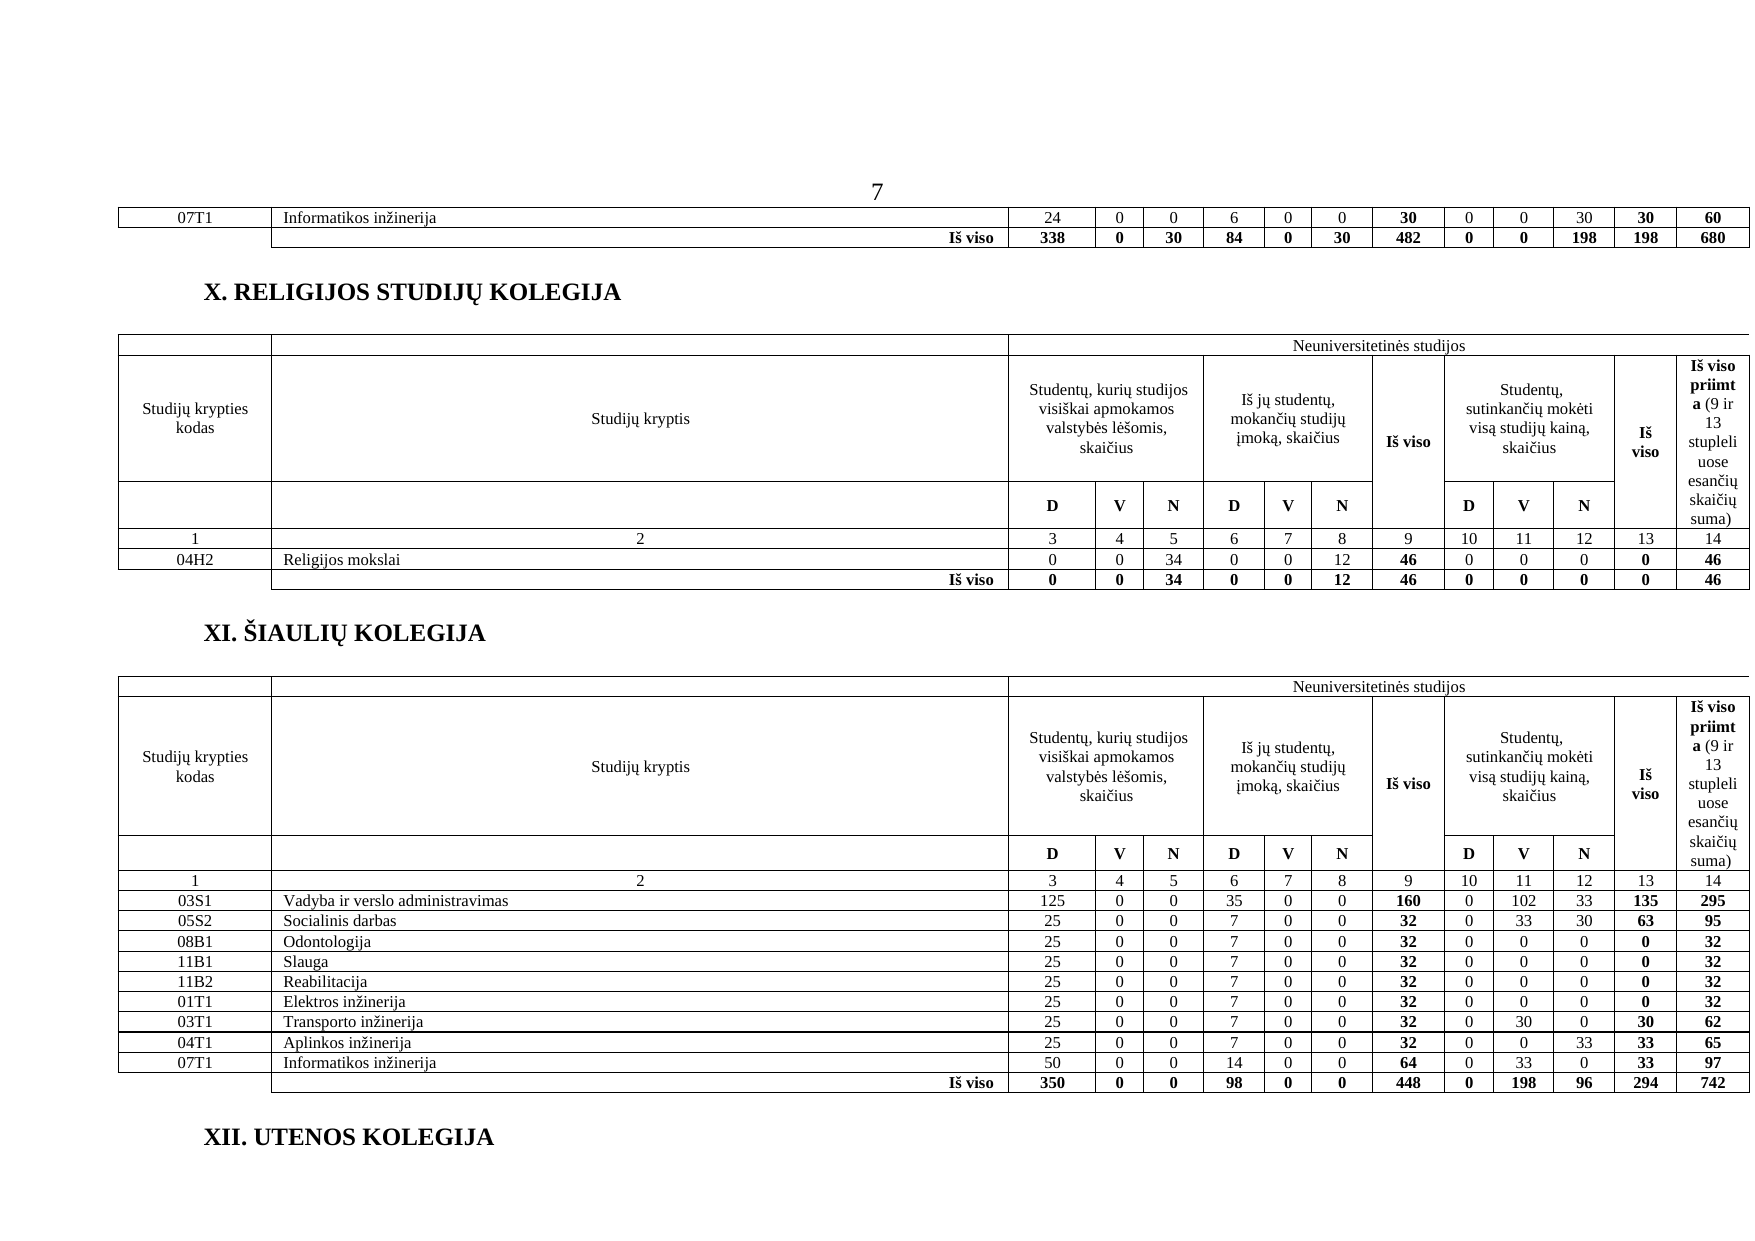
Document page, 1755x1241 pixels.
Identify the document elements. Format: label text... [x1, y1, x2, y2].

table_cell [1677, 619, 1749, 647]
table_cell Neuniversitetinės studijos [1009, 677, 1749, 696]
table_cell [1143, 647, 1204, 676]
table_cell 0 [1204, 549, 1264, 568]
table_cell [1493, 1093, 1554, 1122]
table_cell [1677, 1093, 1749, 1122]
table_cell [1204, 1122, 1264, 1151]
table_cell Iš viso [1615, 356, 1676, 528]
table_cell [1009, 619, 1096, 647]
table_cell 14 [1677, 529, 1749, 548]
table_cell [1204, 590, 1264, 618]
table_cell [1677, 306, 1749, 334]
table_cell [1143, 619, 1204, 647]
table_cell 11B1 [119, 952, 271, 971]
table_cell 11 [1494, 529, 1553, 548]
table_cell 0 [1096, 972, 1143, 991]
table_cell 0 [1445, 1012, 1493, 1031]
table_cell Odontologija [272, 931, 1008, 951]
table_cell D [1009, 836, 1095, 870]
table_cell [119, 836, 271, 870]
table_cell V [1265, 836, 1311, 870]
table_cell [1554, 248, 1614, 277]
table_cell 25 [1009, 992, 1095, 1011]
table_cell Studentų, kurių studijos visiškai apmokamos valstybės lėšomis, skaičius [1009, 356, 1203, 481]
table_cell D [1445, 836, 1493, 870]
table_cell 1 [119, 871, 271, 890]
table_cell 3 [1009, 529, 1095, 548]
table_cell 482 [1373, 228, 1444, 247]
table_cell 5 [1144, 871, 1203, 890]
table_cell [1204, 619, 1264, 647]
table_cell 0 [1445, 911, 1493, 930]
table_cell [272, 248, 1009, 277]
table_cell 14 [1204, 1053, 1264, 1072]
table_cell 10 [1445, 529, 1493, 548]
table_cell 0 [1096, 570, 1143, 589]
table_cell [118, 1073, 271, 1092]
table_cell 4 [1096, 871, 1143, 890]
table_cell 25 [1009, 1033, 1095, 1052]
table_cell 0 [1554, 931, 1614, 951]
table_cell 6 [1204, 529, 1264, 548]
table_cell 0 [1144, 952, 1203, 971]
table_cell 46 [1373, 570, 1444, 589]
table_cell 0 [1445, 972, 1493, 991]
table_cell 0 [1265, 1012, 1311, 1031]
table_cell 05S2 [119, 911, 271, 930]
table_cell 0 [1096, 1012, 1143, 1031]
table_cell 01T1 [119, 992, 271, 1011]
table_cell 0 [1445, 208, 1493, 227]
table_cell Studentų, sutinkančių mokėti visą studijų kainą, skaičius [1445, 356, 1614, 481]
table_cell 0 [1265, 1033, 1311, 1052]
table_cell 0 [1096, 1053, 1143, 1072]
table_cell [1554, 647, 1614, 676]
table_cell 0 [1265, 208, 1311, 227]
table_cell D [1204, 482, 1264, 528]
table_cell 0 [1312, 1033, 1372, 1052]
table_cell 32 [1373, 931, 1444, 951]
table_cell 11B2 [119, 972, 271, 991]
table_cell [1554, 306, 1614, 334]
table_cell [1372, 277, 1444, 306]
table_cell 34 [1144, 549, 1203, 568]
table_cell [1312, 647, 1372, 676]
table_cell 9 [1373, 871, 1444, 890]
table_cell [1493, 619, 1554, 647]
table_cell [1264, 306, 1312, 334]
table_cell Neuniversitetinės studijos [1009, 335, 1749, 354]
table_cell 32 [1373, 972, 1444, 991]
table_cell 10 [1445, 871, 1493, 890]
table_cell 33 [1554, 1033, 1614, 1052]
table_cell X. RELIGIJOS STUDIJŲ KOLEGIJA [118, 277, 1009, 306]
table_cell 160 [1373, 891, 1444, 910]
table_cell Slauga [272, 952, 1008, 971]
table_cell 0 [1265, 952, 1311, 971]
table_cell [272, 647, 1009, 676]
table_cell [1372, 1122, 1444, 1151]
table_cell 0 [1312, 1012, 1372, 1031]
table_cell 0 [1312, 208, 1372, 227]
table_cell 0 [1144, 911, 1203, 930]
table_cell [1372, 306, 1444, 334]
table_cell 0 [1312, 911, 1372, 930]
table_cell [1096, 277, 1143, 306]
table_cell 125 [1009, 891, 1095, 910]
table_cell 04H2 [119, 549, 271, 568]
table_cell [1143, 1122, 1204, 1151]
table_cell 25 [1009, 1012, 1095, 1031]
table_cell 32 [1677, 952, 1749, 971]
table_cell [1312, 306, 1372, 334]
table_cell 8 [1312, 871, 1372, 890]
table_cell 7 [1204, 1033, 1264, 1052]
table_cell 30 [1144, 228, 1203, 247]
table_cell 742 [1677, 1073, 1749, 1092]
table_cell 25 [1009, 931, 1095, 951]
table_cell 0 [1494, 992, 1553, 1011]
table_cell 0 [1615, 952, 1676, 971]
table_cell 12 [1554, 529, 1614, 548]
table_cell 0 [1494, 208, 1553, 227]
table_cell 2 [272, 529, 1008, 548]
table_cell 0 [1096, 931, 1143, 951]
table_cell [1372, 590, 1444, 618]
table_cell [1677, 277, 1749, 306]
table_cell 13 [1615, 871, 1676, 890]
table_cell 0 [1312, 1053, 1372, 1072]
table_cell 0 [1445, 891, 1493, 910]
table_cell 0 [1265, 1053, 1311, 1072]
table_cell [1312, 619, 1372, 647]
table_cell [1096, 619, 1143, 647]
table_cell 0 [1554, 570, 1614, 589]
table_cell 33 [1615, 1053, 1676, 1072]
table_cell 5 [1144, 529, 1203, 548]
table_cell 12 [1312, 549, 1372, 568]
table_cell 32 [1373, 1033, 1444, 1052]
table_cell 30 [1494, 1012, 1553, 1031]
table_cell [1614, 590, 1677, 618]
table_cell 0 [1312, 1073, 1372, 1092]
table_cell [1009, 1122, 1096, 1151]
table_cell 0 [1445, 992, 1493, 1011]
table_cell 0 [1096, 891, 1143, 910]
table_cell 14 [1677, 871, 1749, 890]
table_cell Iš viso [1373, 356, 1444, 528]
table_cell 50 [1009, 1053, 1095, 1072]
table_cell 0 [1096, 952, 1143, 971]
table_cell [1204, 277, 1264, 306]
table_cell 0 [1312, 972, 1372, 991]
table_cell Informatikos inžinerija [272, 1053, 1008, 1072]
table_cell [1009, 647, 1096, 676]
table_cell 0 [1265, 911, 1311, 930]
table_cell [1372, 647, 1444, 676]
table_cell [1096, 647, 1143, 676]
table_cell Reabilitacija [272, 972, 1008, 991]
table_cell 34 [1144, 570, 1203, 589]
table_cell [119, 677, 271, 696]
table_cell 0 [1009, 570, 1095, 589]
table_cell 7 [1265, 529, 1311, 548]
table_cell 35 [1204, 891, 1264, 910]
table_cell [1143, 248, 1204, 277]
table_cell Iš viso priimta (9 ir 13 stupleliuose esančių skaičių suma) [1677, 356, 1749, 528]
table_cell 0 [1265, 570, 1311, 589]
table_cell 0 [1265, 549, 1311, 568]
table_cell 11 [1494, 871, 1553, 890]
table_cell [1009, 306, 1096, 334]
table_cell 295 [1677, 891, 1749, 910]
table_cell 0 [1554, 972, 1614, 991]
table_cell 0 [1144, 208, 1203, 227]
table_cell 32 [1373, 992, 1444, 1011]
table_cell 0 [1144, 992, 1203, 1011]
table_cell 7 [1204, 952, 1264, 971]
table_cell 0 [1265, 931, 1311, 951]
table_cell 0 [1144, 1053, 1203, 1072]
table_cell 6 [1204, 208, 1264, 227]
table_cell [272, 590, 1009, 618]
table_cell [1677, 590, 1749, 618]
table_cell [118, 306, 272, 334]
table_cell [1493, 277, 1554, 306]
table_cell 0 [1265, 228, 1311, 247]
table_cell 0 [1144, 1033, 1203, 1052]
table_cell Iš viso priimta (9 ir 13 stupleliuose esančių skaičių suma) [1677, 697, 1749, 870]
table_cell 12 [1554, 871, 1614, 890]
table_cell [1493, 647, 1554, 676]
table_cell 13 [1615, 529, 1676, 548]
table_cell 4 [1096, 529, 1143, 548]
table_cell 0 [1494, 952, 1553, 971]
table_cell [1096, 1122, 1143, 1151]
table_cell 0 [1204, 570, 1264, 589]
table_cell 0 [1554, 1012, 1614, 1031]
table_cell V [1096, 482, 1143, 528]
table_cell XI. ŠIAULIŲ KOLEGIJA [118, 619, 1009, 647]
table_cell 0 [1265, 891, 1311, 910]
table_cell [1204, 306, 1264, 334]
table_cell [118, 647, 272, 676]
table_cell 33 [1554, 891, 1614, 910]
table_cell 07T1 [119, 1053, 271, 1072]
table_cell 680 [1677, 228, 1749, 247]
table_cell 6 [1204, 871, 1264, 890]
table_cell 07T1 [119, 208, 271, 227]
table_cell [1614, 1122, 1677, 1151]
table_cell Studentų, kurių studijos visiškai apmokamos valstybės lėšomis, skaičius [1009, 697, 1203, 835]
table_cell 7 [1204, 911, 1264, 930]
table_cell [272, 482, 1008, 528]
table_cell 0 [1445, 570, 1493, 589]
table_cell 3 [1009, 871, 1095, 890]
table_cell [272, 306, 1009, 334]
table_cell Studentų, sutinkančių mokėti visą studijų kainą, skaičius [1445, 697, 1614, 835]
table_cell [1264, 590, 1312, 618]
table_cell [1312, 1122, 1372, 1151]
table_cell [1614, 277, 1677, 306]
table_cell 0 [1615, 972, 1676, 991]
table_cell 84 [1204, 228, 1264, 247]
table_cell 0 [1554, 549, 1614, 568]
table_cell 198 [1494, 1073, 1553, 1092]
table_cell 97 [1677, 1053, 1749, 1072]
table_cell 03T1 [119, 1012, 271, 1031]
table_cell [1614, 248, 1677, 277]
table_cell [1554, 619, 1614, 647]
table_cell N [1554, 836, 1614, 870]
table_cell 33 [1494, 911, 1553, 930]
table_cell 32 [1677, 972, 1749, 991]
table_cell N [1312, 836, 1372, 870]
table_cell [1096, 248, 1143, 277]
table_cell 0 [1554, 952, 1614, 971]
table_cell 64 [1373, 1053, 1444, 1072]
table_cell 0 [1096, 228, 1143, 247]
table_cell [272, 836, 1008, 870]
table_cell 32 [1373, 1012, 1444, 1031]
table_cell 2 [272, 871, 1008, 890]
table_cell 7 [1204, 1012, 1264, 1031]
table_cell [1614, 619, 1677, 647]
table_cell 0 [1445, 952, 1493, 971]
table_cell V [1265, 482, 1311, 528]
table_cell [272, 677, 1008, 696]
table_cell [1614, 647, 1677, 676]
table_cell [1264, 248, 1312, 277]
table_cell 0 [1144, 891, 1203, 910]
table_cell 338 [1009, 228, 1095, 247]
table_cell 0 [1265, 1073, 1311, 1092]
table_cell 30 [1373, 208, 1444, 227]
table_cell 0 [1445, 1073, 1493, 1092]
table_cell [1444, 647, 1493, 676]
table_cell 33 [1615, 1033, 1676, 1052]
table_cell 0 [1554, 992, 1614, 1011]
table_cell 32 [1677, 992, 1749, 1011]
table_cell [1677, 647, 1749, 676]
table_cell 135 [1615, 891, 1676, 910]
table_cell [1204, 248, 1264, 277]
table_cell Transporto inžinerija [272, 1012, 1008, 1031]
table_cell 0 [1096, 549, 1143, 568]
table_cell [1264, 619, 1312, 647]
table_cell 0 [1312, 952, 1372, 971]
table_cell 0 [1445, 1053, 1493, 1072]
table_cell 65 [1677, 1033, 1749, 1052]
table_cell [1264, 647, 1312, 676]
table_cell [118, 228, 271, 247]
table_cell 30 [1554, 208, 1614, 227]
table_cell [1614, 1093, 1677, 1122]
table_cell 0 [1144, 1073, 1203, 1092]
table_cell [1264, 277, 1312, 306]
table_cell Iš viso [1615, 697, 1676, 870]
table_cell 7 [1204, 992, 1264, 1011]
table_cell Iš jų studentų, mokančių studijų įmoką, skaičius [1204, 356, 1372, 481]
table_cell [1312, 1093, 1372, 1122]
table_cell [118, 570, 271, 589]
table_cell Studijų krypties kodas [119, 356, 271, 481]
table_cell [1096, 590, 1143, 618]
table_cell Studijų kryptis [272, 697, 1008, 835]
table_cell [1143, 590, 1204, 618]
table_cell 46 [1677, 570, 1749, 589]
table_cell Socialinis darbas [272, 911, 1008, 930]
table_cell [1143, 277, 1204, 306]
table_cell [1143, 306, 1204, 334]
table_cell 0 [1445, 931, 1493, 951]
table_cell [1444, 277, 1493, 306]
table_cell 62 [1677, 1012, 1749, 1031]
table_cell [118, 1092, 272, 1122]
table_cell Religijos mokslai [272, 549, 1008, 568]
table_cell 0 [1615, 931, 1676, 951]
table_cell D [1009, 482, 1095, 528]
table_cell [1444, 1093, 1493, 1122]
table_cell N [1312, 482, 1372, 528]
table_cell 198 [1554, 228, 1614, 247]
table_cell Studijų krypties kodas [119, 697, 271, 835]
table_cell 0 [1445, 1033, 1493, 1052]
table_cell 30 [1615, 1012, 1676, 1031]
table_cell 30 [1312, 228, 1372, 247]
table_cell 294 [1615, 1073, 1676, 1092]
table_cell Vadyba ir verslo administravimas [272, 891, 1008, 910]
table_cell [1444, 590, 1493, 618]
table_cell 32 [1373, 911, 1444, 930]
table_cell 7 [1204, 972, 1264, 991]
table_cell Aplinkos inžinerija [272, 1033, 1008, 1052]
table_cell 03S1 [119, 891, 271, 910]
table_cell 0 [1096, 992, 1143, 1011]
table_cell [1444, 248, 1493, 277]
table_cell 0 [1494, 972, 1553, 991]
table_cell [119, 482, 271, 528]
table_cell 0 [1494, 228, 1553, 247]
table_cell 46 [1373, 549, 1444, 568]
table_cell [1493, 248, 1554, 277]
table_cell 7 [1265, 871, 1311, 890]
table_cell [1554, 1093, 1614, 1122]
table_cell 25 [1009, 952, 1095, 971]
table_cell [1096, 1093, 1143, 1122]
table_cell 95 [1677, 911, 1749, 930]
table_cell 102 [1494, 891, 1553, 910]
table_cell [1554, 1122, 1614, 1151]
table_cell 0 [1615, 549, 1676, 568]
table_cell 0 [1554, 1053, 1614, 1072]
table_cell 12 [1312, 570, 1372, 589]
table_cell 0 [1494, 570, 1553, 589]
table_cell [1204, 647, 1264, 676]
table_cell [1677, 1122, 1749, 1151]
table_cell [1493, 1122, 1554, 1151]
table_cell 0 [1144, 1012, 1203, 1031]
table_cell 63 [1615, 911, 1676, 930]
table_cell V [1096, 836, 1143, 870]
table_cell 0 [1312, 931, 1372, 951]
table_cell 0 [1494, 549, 1553, 568]
table_cell 0 [1096, 1033, 1143, 1052]
table_cell 25 [1009, 911, 1095, 930]
table_cell [1096, 306, 1143, 334]
table_cell 0 [1615, 570, 1676, 589]
table_cell 0 [1494, 1033, 1553, 1052]
table_cell [1009, 590, 1096, 618]
table_cell [1677, 248, 1749, 277]
table_cell 8 [1312, 529, 1372, 548]
table_cell [272, 1093, 1009, 1122]
table_cell 0 [1144, 931, 1203, 951]
table_cell [1009, 1093, 1096, 1122]
table_cell Iš viso [272, 1073, 1008, 1092]
table_cell 33 [1494, 1053, 1553, 1072]
table_cell 0 [1615, 992, 1676, 1011]
table_cell [1143, 1093, 1204, 1122]
table_cell [118, 589, 272, 618]
table_cell [1372, 1093, 1444, 1122]
table_cell 60 [1677, 208, 1749, 227]
table_cell N [1554, 482, 1614, 528]
table_cell [1312, 248, 1372, 277]
table_cell 198 [1615, 228, 1676, 247]
table_cell [1312, 590, 1372, 618]
table_cell Iš jų studentų, mokančių studijų įmoką, skaičius [1204, 697, 1372, 835]
table_cell D [1445, 482, 1493, 528]
table_cell [1264, 1122, 1312, 1151]
table_cell 0 [1445, 549, 1493, 568]
table_cell [1372, 619, 1444, 647]
table_cell Informatikos inžinerija [272, 208, 1008, 227]
table_cell 0 [1265, 992, 1311, 1011]
table_cell [1493, 306, 1554, 334]
table_cell 96 [1554, 1073, 1614, 1092]
table_cell [1444, 619, 1493, 647]
table_cell 7 [1204, 931, 1264, 951]
table_cell [1204, 1093, 1264, 1122]
table_cell N [1144, 482, 1203, 528]
table_cell 30 [1554, 911, 1614, 930]
table_cell 0 [1312, 992, 1372, 1011]
table_cell [1444, 306, 1493, 334]
table_cell [118, 247, 272, 277]
table_cell 0 [1096, 208, 1143, 227]
table_cell 0 [1096, 1073, 1143, 1092]
table_cell 32 [1373, 952, 1444, 971]
table_cell Elektros inžinerija [272, 992, 1008, 1011]
table_cell V [1494, 836, 1553, 870]
table_cell [1312, 277, 1372, 306]
table_cell [1493, 590, 1554, 618]
table_cell 350 [1009, 1073, 1095, 1092]
table_cell [272, 335, 1008, 354]
table_cell Iš viso [272, 570, 1008, 589]
table_cell 24 [1009, 208, 1095, 227]
table_cell [1614, 306, 1677, 334]
table_cell N [1144, 836, 1203, 870]
table_cell 0 [1265, 972, 1311, 991]
table_cell D [1204, 836, 1264, 870]
table_cell 30 [1615, 208, 1676, 227]
table_cell 0 [1494, 931, 1553, 951]
table_cell 0 [1445, 228, 1493, 247]
table_cell 25 [1009, 972, 1095, 991]
table_cell XII. UTENOS KOLEGIJA [118, 1122, 1009, 1151]
table_cell 04T1 [119, 1033, 271, 1052]
table_cell 0 [1312, 891, 1372, 910]
table_cell [1444, 1122, 1493, 1151]
table_cell 0 [1096, 911, 1143, 930]
table_cell V [1494, 482, 1553, 528]
table_cell Studijų kryptis [272, 356, 1008, 481]
table_cell [1009, 248, 1096, 277]
table_cell [1554, 277, 1614, 306]
table_cell 0 [1009, 549, 1095, 568]
table_cell [1264, 1093, 1312, 1122]
table_cell [119, 335, 271, 354]
table_cell 46 [1677, 549, 1749, 568]
table_cell Iš viso [1373, 697, 1444, 870]
table_cell Iš viso [272, 228, 1008, 247]
table_cell 9 [1373, 529, 1444, 548]
table_cell 0 [1144, 972, 1203, 991]
table_cell [1009, 277, 1096, 306]
table_cell 08B1 [119, 931, 271, 951]
table_cell 1 [119, 529, 271, 548]
table_cell [1554, 590, 1614, 618]
table_cell [1372, 248, 1444, 277]
table_cell 98 [1204, 1073, 1264, 1092]
table_cell 32 [1677, 931, 1749, 951]
table_cell 448 [1373, 1073, 1444, 1092]
